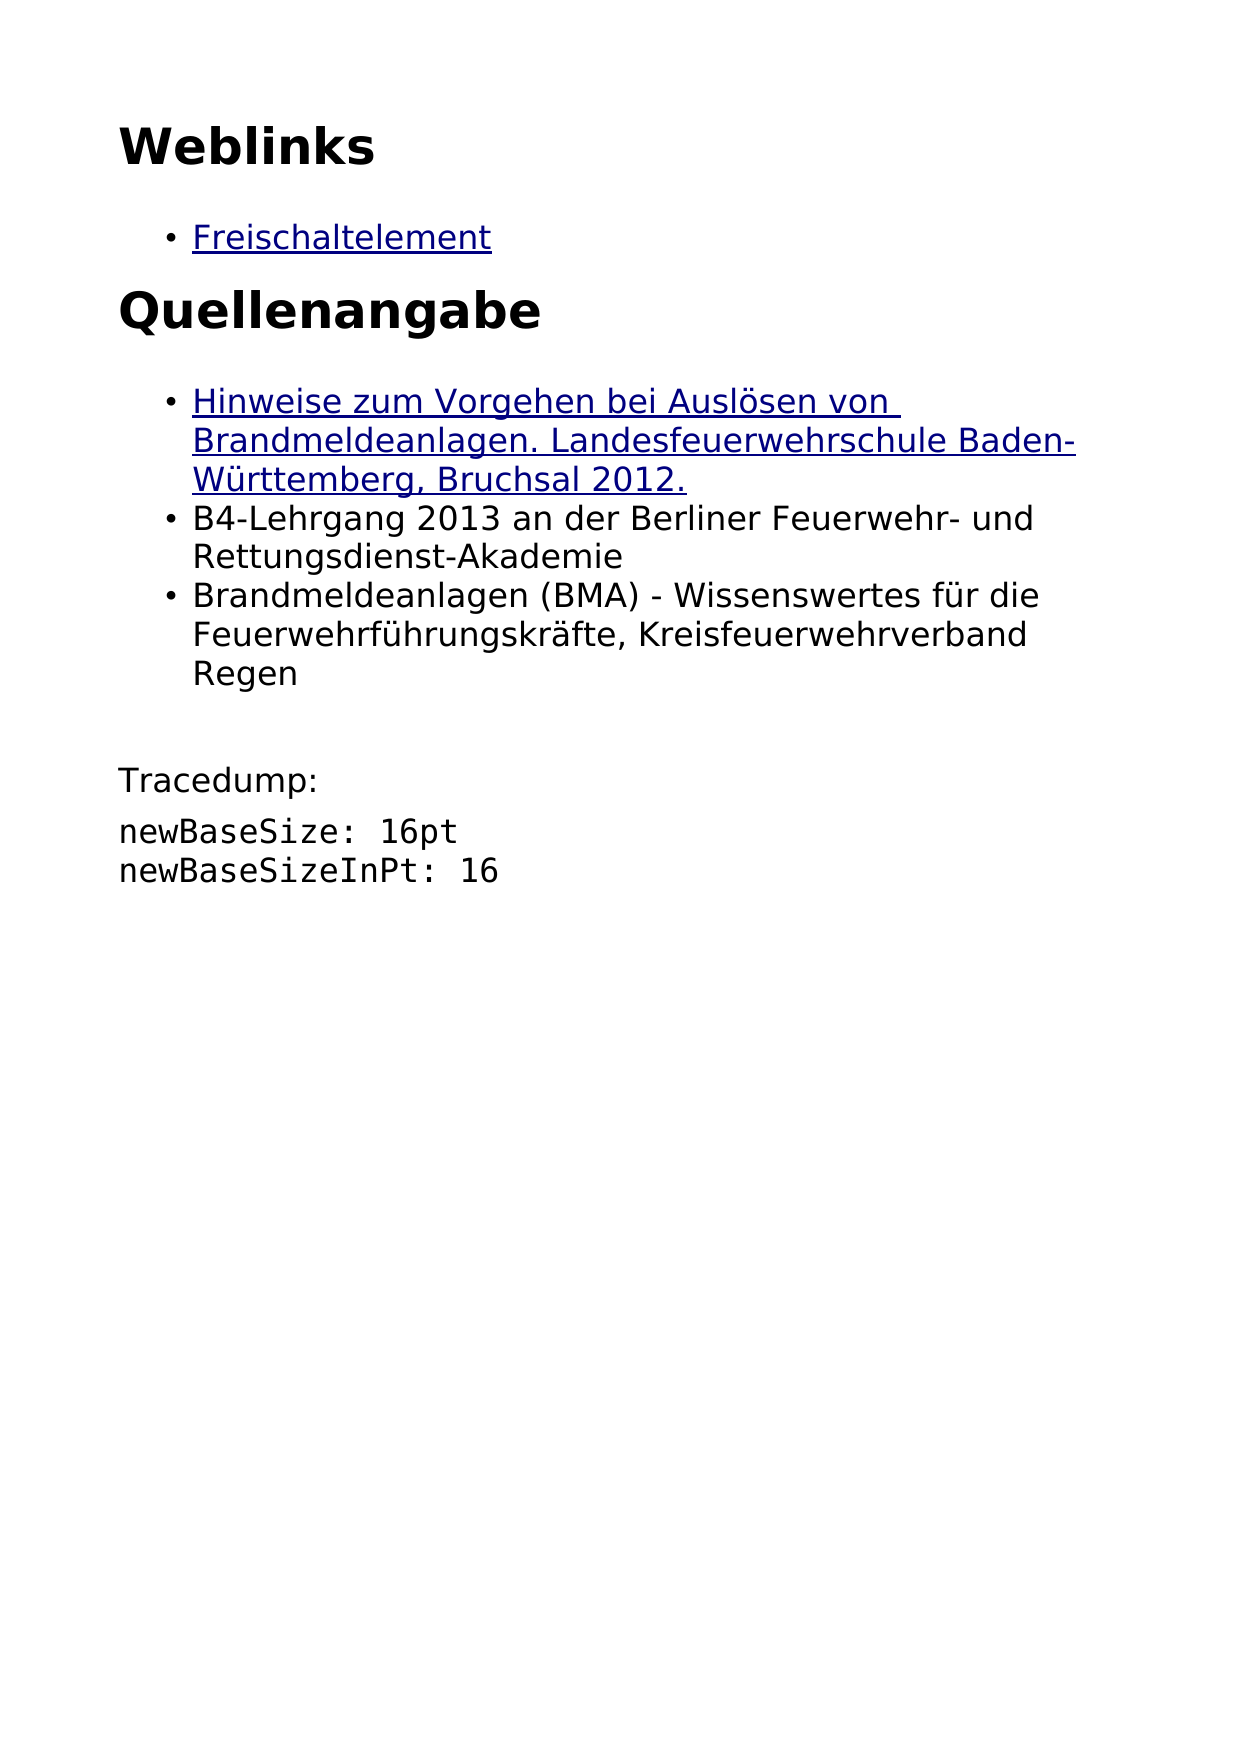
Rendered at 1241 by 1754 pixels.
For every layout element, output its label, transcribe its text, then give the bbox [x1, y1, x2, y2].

list Freischaltelement [177, 218, 1122, 257]
text Tracedump: [118, 723, 1122, 800]
text newBaseSize: 16pt newBaseSizeInPt: 16 [118, 813, 1122, 891]
subtitle Quellenangabe [118, 282, 1122, 340]
list Hinweise zum Vorgehen bei Auslösen von Brandmeldeanlagen. Landesfeuerwehrschule Baden-Württemberg, Bruchsal 2012. [177, 382, 1122, 499]
list Brandmeldeanlagen (BMA) - Wissenswertes für die Feuerwehrführungskräfte, Kreisfeuerwehrverband Regen [177, 577, 1122, 693]
list B4-Lehrgang 2013 an der Berliner Feuerwehr- und Rettungsdienst-Akademie [177, 499, 1122, 577]
subtitle Weblinks [118, 118, 1122, 176]
